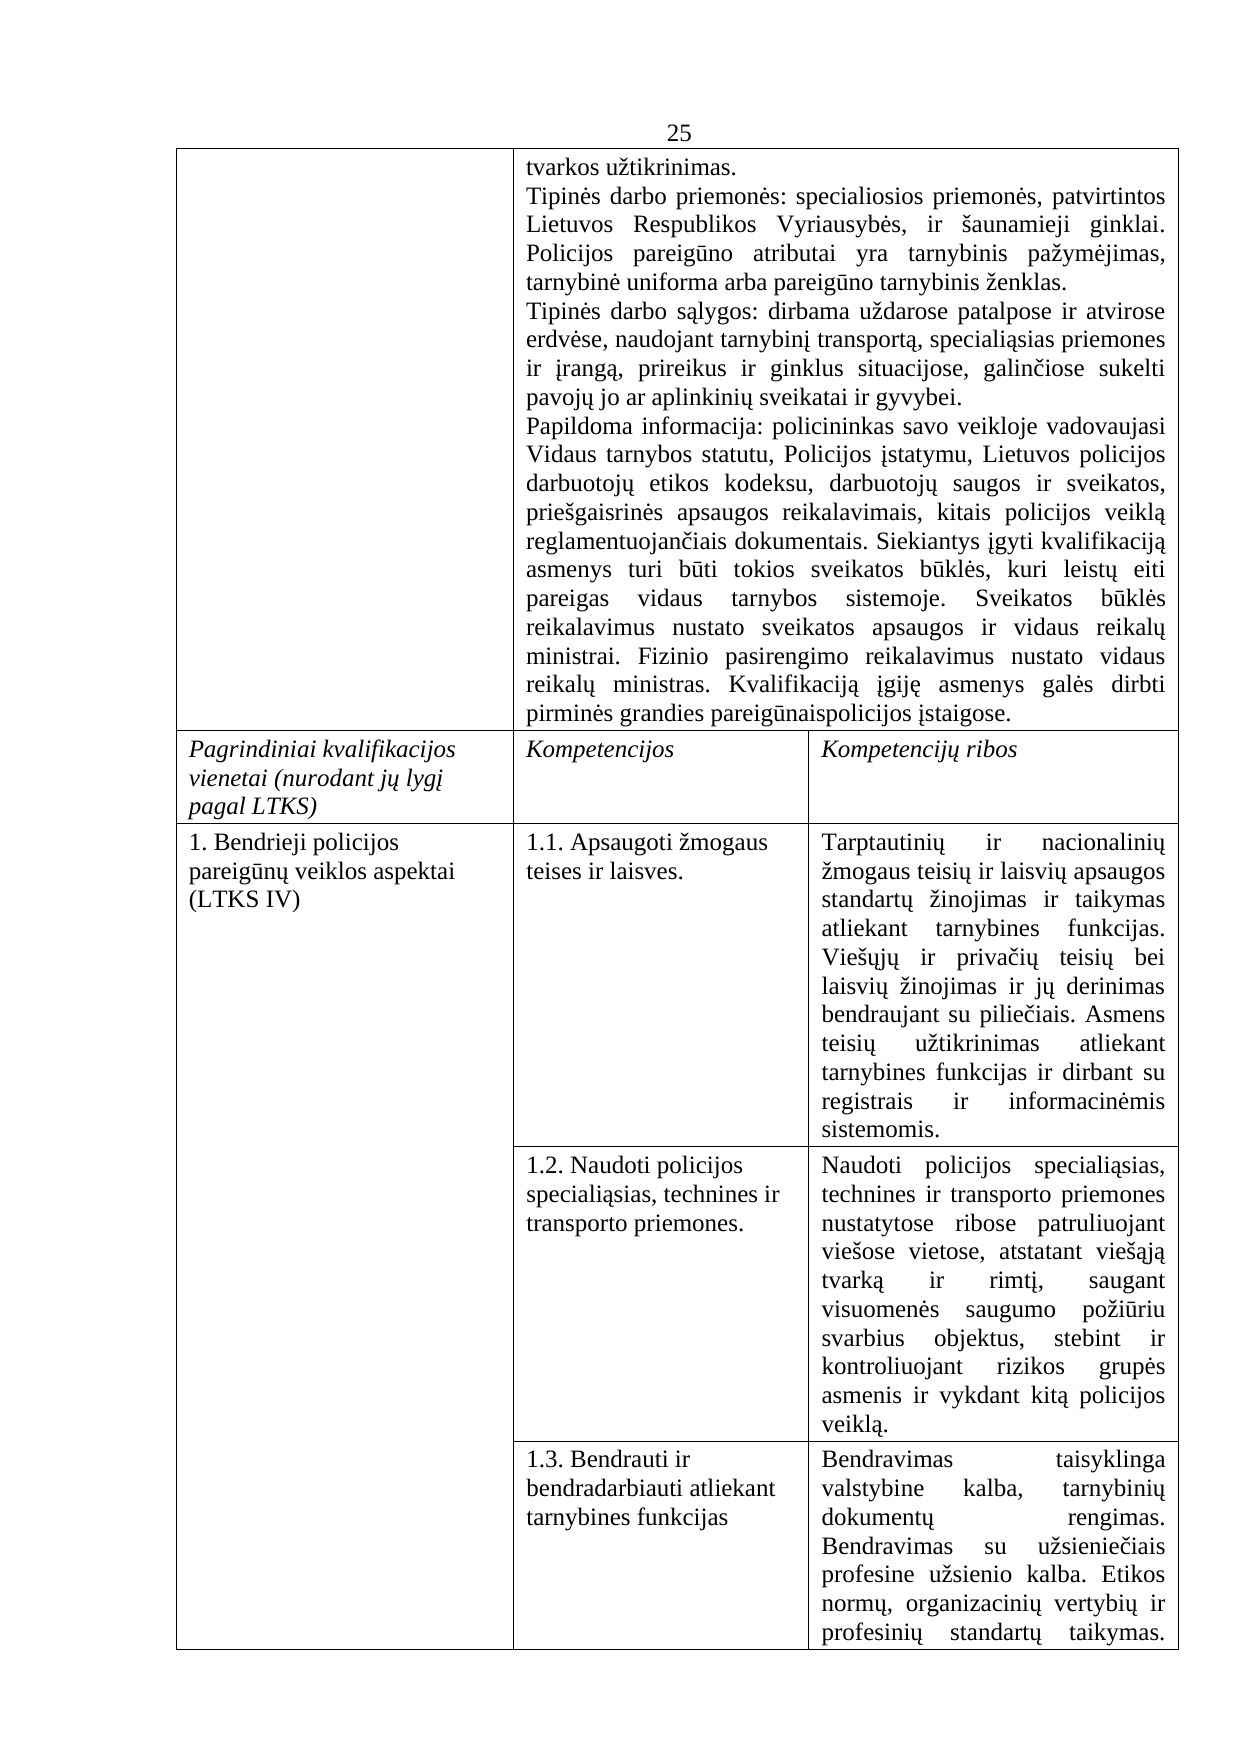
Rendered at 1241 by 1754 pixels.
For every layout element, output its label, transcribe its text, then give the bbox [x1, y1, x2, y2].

table_header tvarkos užtikrinimas. Tipinės darbo priemonės: specialiosios priemonės, patvirtintos Lietuvos Respublikos Vyriausybės, ir šaunamieji ginklai. Policijos pareigūno atributai yra tarnybinis pažymėjimas, tarnybinė uniforma arba pareigūno tarnybinis ženklas. Tipinės darbo sąlygos: dirbama uždarose patalpose ir atvirose erdvėse, naudojant tarnybinį transportą, specialiąsias priemones ir įrangą, prireikus ir ginklus situacijose, galinčiose sukelti pavojų jo ar aplinkinių sveikatai ir gyvybei. Papildoma informacija: policininkas savo veikloje vadovaujasi Vidaus tarnybos statutu, Policijos įstatymu, Lietuvos policijos darbuotojų etikos kodeksu, darbuotojų saugos ir sveikatos, priešgaisrinės apsaugos reikalavimais, kitais policijos veiklą reglamentuojančiais dokumentais. Siekiantys įgyti kvalifikaciją asmenys turi būti tokios sveikatos būklės, kuri leistų eiti pareigas vidaus tarnybos sistemoje. Sveikatos būklės reikalavimus nustato sveikatos apsaugos ir vidaus reikalų ministrai. Fizinio pasirengimo reikalavimus nustato vidaus reikalų ministras. Kvalifikaciją įgiję asmenys galės dirbti pirminės grandies pareigūnaispolicijos įstaigose. [514, 149, 1178, 730]
table_cell Naudoti policijos specialiąsias, technines ir transporto priemones nustatytose ribose patruliuojant viešose vietose, atstatant viešąją tvarką ir rimtį, saugant visuomenės saugumo požiūriu svarbius objektus, stebint ir kontroliuojant rizikos grupės asmenis ir vykdant kitą policijos veiklą. [809, 1147, 1178, 1441]
table_cell 1. Bendrieji policijos pareigūnų veiklos aspektai (LTKS IV) [177, 824, 513, 1649]
table_cell Kompetencijų ribos [809, 731, 1178, 823]
table_cell 1.1. Apsaugoti žmogaus teises ir laisves. [514, 824, 808, 1146]
table_header [177, 149, 513, 730]
table_cell 1.2. Naudoti policijos specialiąsias, technines ir transporto priemones. [514, 1147, 808, 1441]
table_cell Pagrindiniai kvalifikacijos vienetai (nurodant jų lygį pagal LTKS) [177, 731, 513, 823]
table_cell 1.3. Bendrauti ir bendradarbiauti atliekant tarnybines funkcijas [514, 1442, 808, 1649]
table_cell Tarptautinių ir nacionalinių žmogaus teisių ir laisvių apsaugos standartų žinojimas ir taikymas atliekant tarnybines funkcijas. Viešųjų ir privačių teisių bei laisvių žinojimas ir jų derinimas bendraujant su piliečiais. Asmens teisių užtikrinimas atliekant tarnybines funkcijas ir dirbant su registrais ir informacinėmis sistemomis. [809, 824, 1178, 1146]
table_cell Bendravimas taisyklinga valstybine kalba, tarnybinių dokumentų rengimas. Bendravimas su užsieniečiais profesine užsienio kalba. Etikos normų, organizacinių vertybių ir profesinių standartų taikymas. [809, 1442, 1178, 1649]
table_cell Kompetencijos [514, 731, 808, 823]
